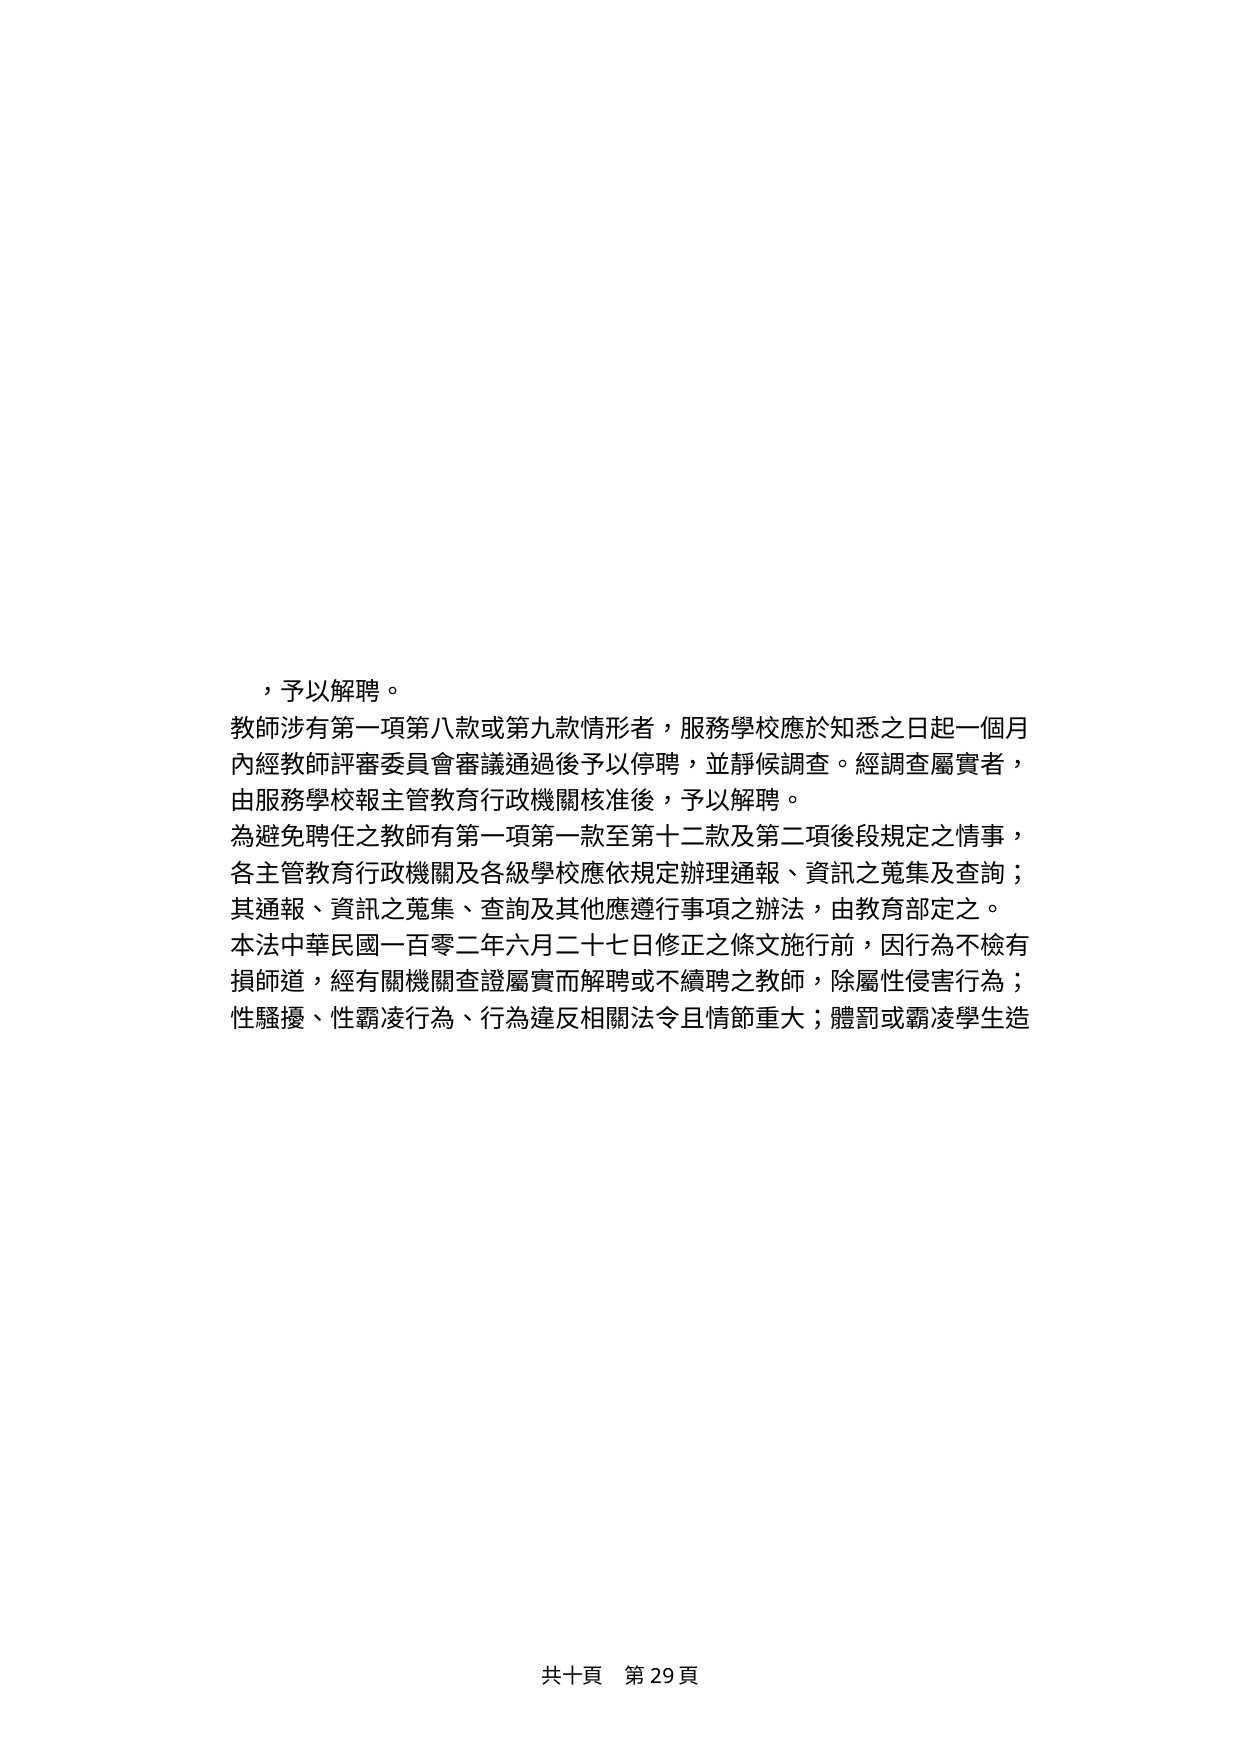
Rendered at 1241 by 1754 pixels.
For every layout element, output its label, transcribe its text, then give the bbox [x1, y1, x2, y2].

text 其通報、資訊之蒐集、查詢及其他應遵行事項之辦法，由教育部定之。 [118, 889, 1122, 926]
text 本法中華民國一百零二年六月二十七日修正之條文施行前，因行為不檢有 [118, 926, 1122, 962]
text ，予以解聘。 [118, 672, 1122, 708]
text 教師涉有第一項第八款或第九款情形者，服務學校應於知悉之日起一個月 [118, 708, 1122, 744]
text 各主管教育行政機關及各級學校應依規定辦理通報、資訊之蒐集及查詢； [118, 853, 1122, 889]
text 由服務學校報主管教育行政機關核准後，予以解聘。 [118, 781, 1122, 817]
text 為避免聘任之教師有第一項第一款至第十二款及第二項後段規定之情事， [118, 817, 1122, 853]
text 性騷擾、性霸凌行為、行為違反相關法令且情節重大；體罰或霸凌學生造 [118, 998, 1122, 1034]
text 損師道，經有關機關查證屬實而解聘或不續聘之教師，除屬性侵害行為； [118, 962, 1122, 998]
text 內經教師評審委員會審議通過後予以停聘，並靜候調查。經調查屬實者， [118, 744, 1122, 781]
